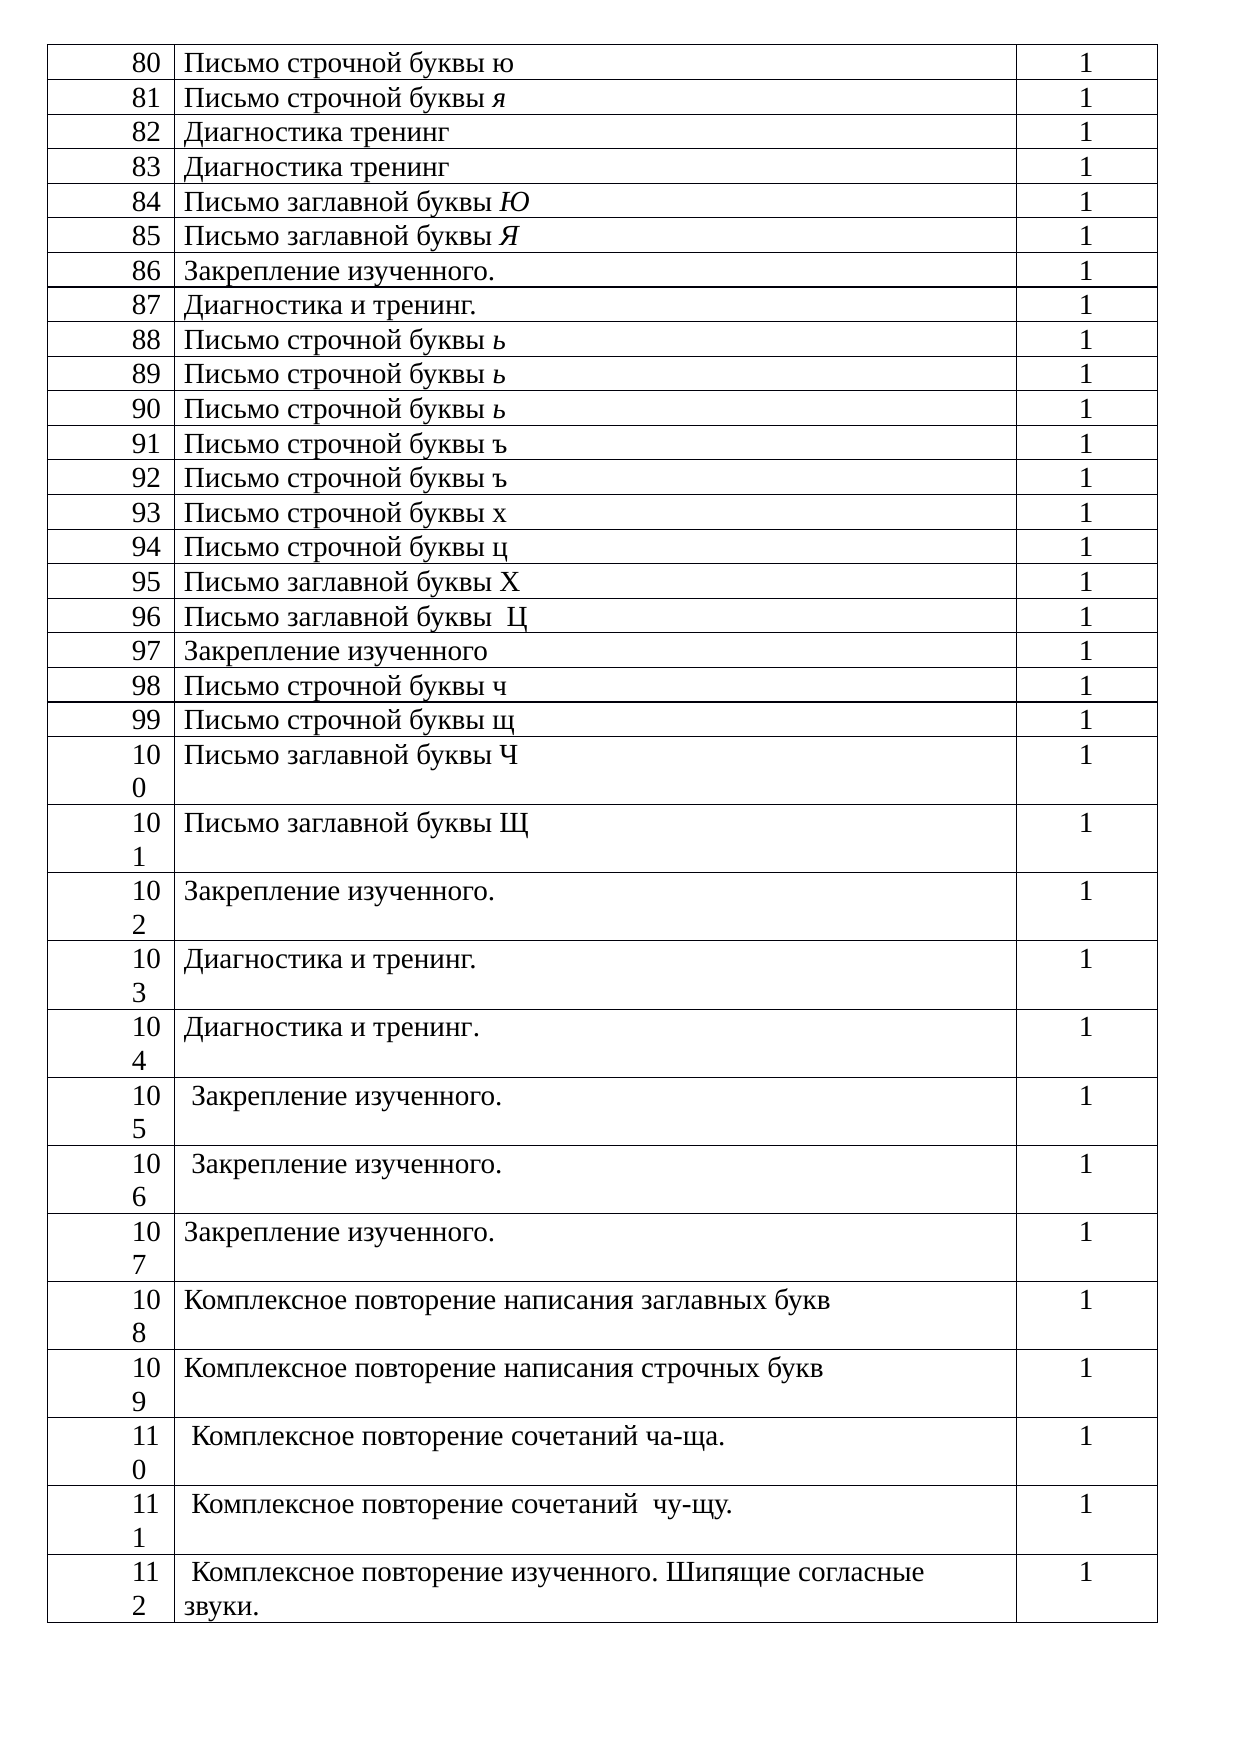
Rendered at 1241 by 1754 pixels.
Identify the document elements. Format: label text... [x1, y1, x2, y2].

table_cell Диагностика тренинг [175, 115, 1016, 148]
table_cell Письмо строчной буквы ъ [175, 426, 1016, 459]
table_cell Письмо строчной буквы я [175, 80, 1016, 113]
table_cell 1 [1017, 1078, 1157, 1145]
table_cell 1 [1017, 45, 1157, 79]
table_cell Письмо строчной буквы ъ [175, 460, 1016, 494]
table_cell 107 [48, 1214, 174, 1281]
table_cell Комплексное повторение сочетаний ча-ща. [175, 1418, 1016, 1485]
table_cell 1 [1017, 288, 1157, 321]
table_cell 1 [1017, 460, 1157, 494]
table_cell Письмо заглавной буквы Ч [175, 737, 1016, 804]
table_cell 1 [1017, 426, 1157, 459]
table_cell Письмо строчной буквы ц [175, 530, 1016, 563]
table_cell 109 [48, 1350, 174, 1417]
table_cell Закрепление изученного. [175, 1214, 1016, 1281]
table_cell 1 [1017, 322, 1157, 356]
table_cell 1 [1017, 149, 1157, 183]
table_cell Закрепление изученного. [175, 253, 1016, 286]
table_cell 1 [1017, 805, 1157, 872]
table_cell Диагностика и тренинг. [175, 941, 1016, 1008]
table_cell 104 [48, 1010, 174, 1077]
table_cell Письмо заглавной буквы Х [175, 564, 1016, 598]
table_cell Диагностика и тренинг. [175, 1010, 1016, 1077]
table_cell Письмо строчной буквы ь [175, 391, 1016, 425]
table_cell 112 [48, 1555, 174, 1622]
table_cell Письмо строчной буквы ю [175, 45, 1016, 79]
table_cell Письмо строчной буквы ь [175, 322, 1016, 356]
table_cell 86 [48, 253, 174, 286]
table_cell 1 [1017, 1486, 1157, 1553]
table_cell 1 [1017, 1282, 1157, 1349]
table_cell 1 [1017, 599, 1157, 632]
table_cell 1 [1017, 115, 1157, 148]
table_cell 94 [48, 530, 174, 563]
table_cell Закрепление изученного. [175, 873, 1016, 940]
table_cell 110 [48, 1418, 174, 1485]
table_cell 101 [48, 805, 174, 872]
table_cell 83 [48, 149, 174, 183]
table_cell 1 [1017, 357, 1157, 390]
table_cell 103 [48, 941, 174, 1008]
table_cell 1 [1017, 391, 1157, 425]
table_cell 98 [48, 668, 174, 701]
table_cell Закрепление изученного [175, 633, 1016, 667]
table_cell 92 [48, 460, 174, 494]
table_cell 1 [1017, 184, 1157, 217]
table_cell 82 [48, 115, 174, 148]
table_cell Закрепление изученного. [175, 1146, 1016, 1213]
table_cell 85 [48, 218, 174, 252]
table_cell Письмо строчной буквы ч [175, 668, 1016, 701]
table_cell Письмо заглавной буквы Ц [175, 599, 1016, 632]
table_cell 88 [48, 322, 174, 356]
table_cell Письмо строчной буквы ь [175, 357, 1016, 390]
table_cell 1 [1017, 703, 1157, 736]
table_cell Комплексное повторение изученного. Шипящие согласные звуки. [175, 1555, 1016, 1622]
table_cell Письмо строчной буквы щ [175, 703, 1016, 736]
table_cell 1 [1017, 1146, 1157, 1213]
table_cell Комплексное повторение написания строчных букв [175, 1350, 1016, 1417]
table_cell 1 [1017, 1350, 1157, 1417]
table_cell 90 [48, 391, 174, 425]
table_cell 1 [1017, 941, 1157, 1008]
table_cell 1 [1017, 530, 1157, 563]
table_cell 1 [1017, 253, 1157, 286]
table_cell Письмо строчной буквы х [175, 495, 1016, 528]
table_cell 84 [48, 184, 174, 217]
table_cell 1 [1017, 495, 1157, 528]
table_cell 108 [48, 1282, 174, 1349]
table_cell 99 [48, 703, 174, 736]
table_cell 1 [1017, 80, 1157, 113]
table_cell 1 [1017, 1214, 1157, 1281]
table_cell 1 [1017, 1418, 1157, 1485]
table_cell Закрепление изученного. [175, 1078, 1016, 1145]
table_cell Диагностика тренинг [175, 149, 1016, 183]
table_cell 87 [48, 288, 174, 321]
table_cell 1 [1017, 873, 1157, 940]
table_cell 1 [1017, 633, 1157, 667]
table_cell 105 [48, 1078, 174, 1145]
table_cell 1 [1017, 737, 1157, 804]
table_cell Комплексное повторение сочетаний чу-щу. [175, 1486, 1016, 1553]
table_cell 100 [48, 737, 174, 804]
table_cell Диагностика и тренинг. [175, 288, 1016, 321]
table_cell Комплексное повторение написания заглавных букв [175, 1282, 1016, 1349]
table_cell 1 [1017, 1555, 1157, 1622]
table_cell 91 [48, 426, 174, 459]
table_cell 111 [48, 1486, 174, 1553]
table_cell 106 [48, 1146, 174, 1213]
table_cell 1 [1017, 668, 1157, 701]
table_cell 1 [1017, 218, 1157, 252]
table_cell 93 [48, 495, 174, 528]
table_cell Письмо заглавной буквы Ю [175, 184, 1016, 217]
table_cell 97 [48, 633, 174, 667]
table_cell 80 [48, 45, 174, 79]
table_cell 96 [48, 599, 174, 632]
table_cell 95 [48, 564, 174, 598]
table_cell Письмо заглавной буквы Щ [175, 805, 1016, 872]
table_cell 89 [48, 357, 174, 390]
table_cell 81 [48, 80, 174, 113]
table_cell 1 [1017, 564, 1157, 598]
table_cell 1 [1017, 1010, 1157, 1077]
table_cell 102 [48, 873, 174, 940]
table_cell Письмо заглавной буквы Я [175, 218, 1016, 252]
